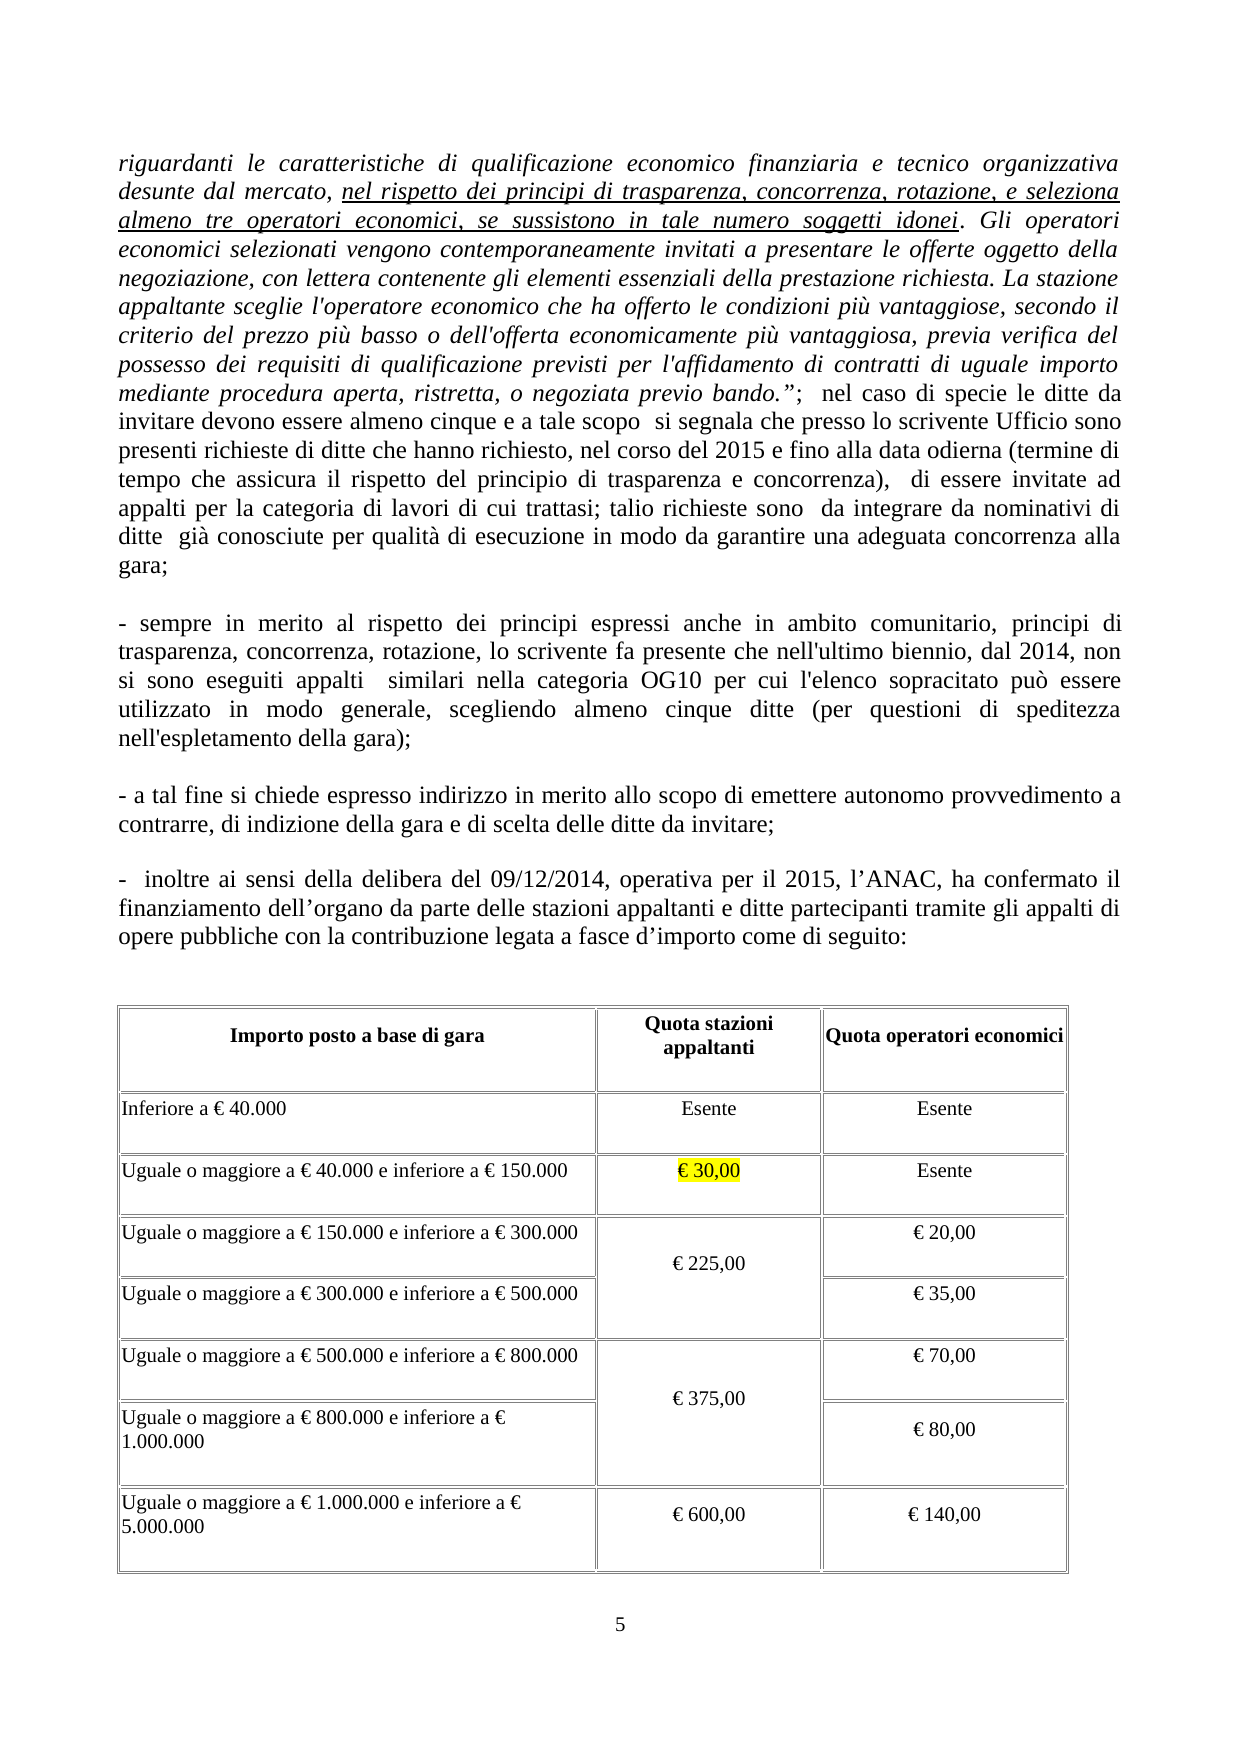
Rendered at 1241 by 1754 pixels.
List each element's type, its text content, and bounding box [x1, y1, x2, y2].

table_cell Esente [821, 1091, 1067, 1153]
table_cell € 35,00 [821, 1276, 1067, 1338]
table_cell € 140,00 [821, 1485, 1067, 1571]
table_header Quota stazioni appaltanti [596, 1006, 821, 1091]
table_cell Uguale o maggiore a € 300.000 e inferiore a € 500.000 [118, 1276, 596, 1338]
table_cell € 70,00 [821, 1338, 1067, 1399]
table_header Quota operatori economici [821, 1006, 1067, 1091]
table_cell € 30,00 [598, 1156, 820, 1214]
table_cell Uguale o maggiore a € 1.000.000 e inferiore a € 5.000.000 [118, 1485, 596, 1571]
table_cell € 600,00 [596, 1485, 821, 1571]
text - sempre in merito al rispetto dei principi espressi anche in ambito comunitario, principi di trasparenza, concorrenza, rotazione, lo scrivente fa presente che nell'ultimo biennio, dal 2014, non si sono eseguiti appalti similari nella categoria OG10 per cui l'elenco sopracitato può essere utilizzato in modo generale, scegliendo almeno cinque ditte (per questioni di speditezza nell'espletamento della gara); [118, 608, 1122, 751]
table_cell Inferiore a € 40.000 [118, 1091, 596, 1153]
table_cell € 225,00 [598, 1218, 820, 1338]
table_cell € 80,00 [821, 1399, 1067, 1485]
table_cell Esente [598, 1094, 820, 1153]
table_cell Uguale o maggiore a € 500.000 e inferiore a € 800.000 [118, 1338, 596, 1399]
table_cell Uguale o maggiore a € 150.000 e inferiore a € 300.000 [118, 1214, 596, 1276]
text riguardanti le caratteristiche di qualificazione economico finanziaria e tecnico organizzativa desunte dal mercato, nel rispetto dei principi di trasparenza, concorrenza, rotazione, e seleziona almeno tre operatori economici, se sussistono in tale numero soggetti idonei. Gli operatori economici selezionati vengono contemporaneamente invitati a presentare le offerte oggetto della negoziazione, con lettera contenente gli elementi essenziali della prestazione richiesta. La stazione appaltante sceglie l'operatore economico che ha offerto le condizioni più vantaggiose, secondo il criterio del prezzo più basso o dell'offerta economicamente più vantaggiosa, previa verifica del possesso dei requisiti di qualificazione previsti per l'affidamento di contratti di uguale importo mediante procedura aperta, ristretta, o negoziata previo bando.”; nel caso di specie le ditte da invitare devono essere almeno cinque e a tale scopo si segnala che presso lo scrivente Ufficio sono presenti richieste di ditte che hanno richiesto, nel corso del 2015 e fino alla data odierna (termine di tempo che assicura il rispetto del principio di trasparenza e concorrenza), di essere invitate ad appalti per la categoria di lavori di cui trattasi; talio richieste sono da integrare da nominativi di ditte già conosciute per qualità di esecuzione in modo da garantire una adeguata concorrenza alla gara; [118, 148, 1122, 579]
table_cell Esente [821, 1153, 1067, 1214]
table_cell Uguale o maggiore a € 40.000 e inferiore a € 150.000 [118, 1153, 596, 1214]
table_header Importo posto a base di gara [118, 1006, 596, 1091]
text - a tal fine si chiede espresso indirizzo in merito allo scopo di emettere autonomo provvedimento a contrarre, di indizione della gara e di scelta delle ditte da invitare; [118, 780, 1122, 838]
table_cell Uguale o maggiore a € 800.000 e inferiore a € 1.000.000 [118, 1399, 596, 1485]
table_cell € 375,00 [598, 1341, 820, 1485]
table_cell € 20,00 [821, 1214, 1067, 1276]
text - inoltre ai sensi della delibera del 09/12/2014, operativa per il 2015, l’ANAC, ha confermato il finanziamento dell’organo da parte delle stazioni appaltanti e ditte partecipanti tramite gli appalti di opere pubbliche con la contribuzione legata a fasce d’importo come di seguito: [118, 864, 1122, 950]
